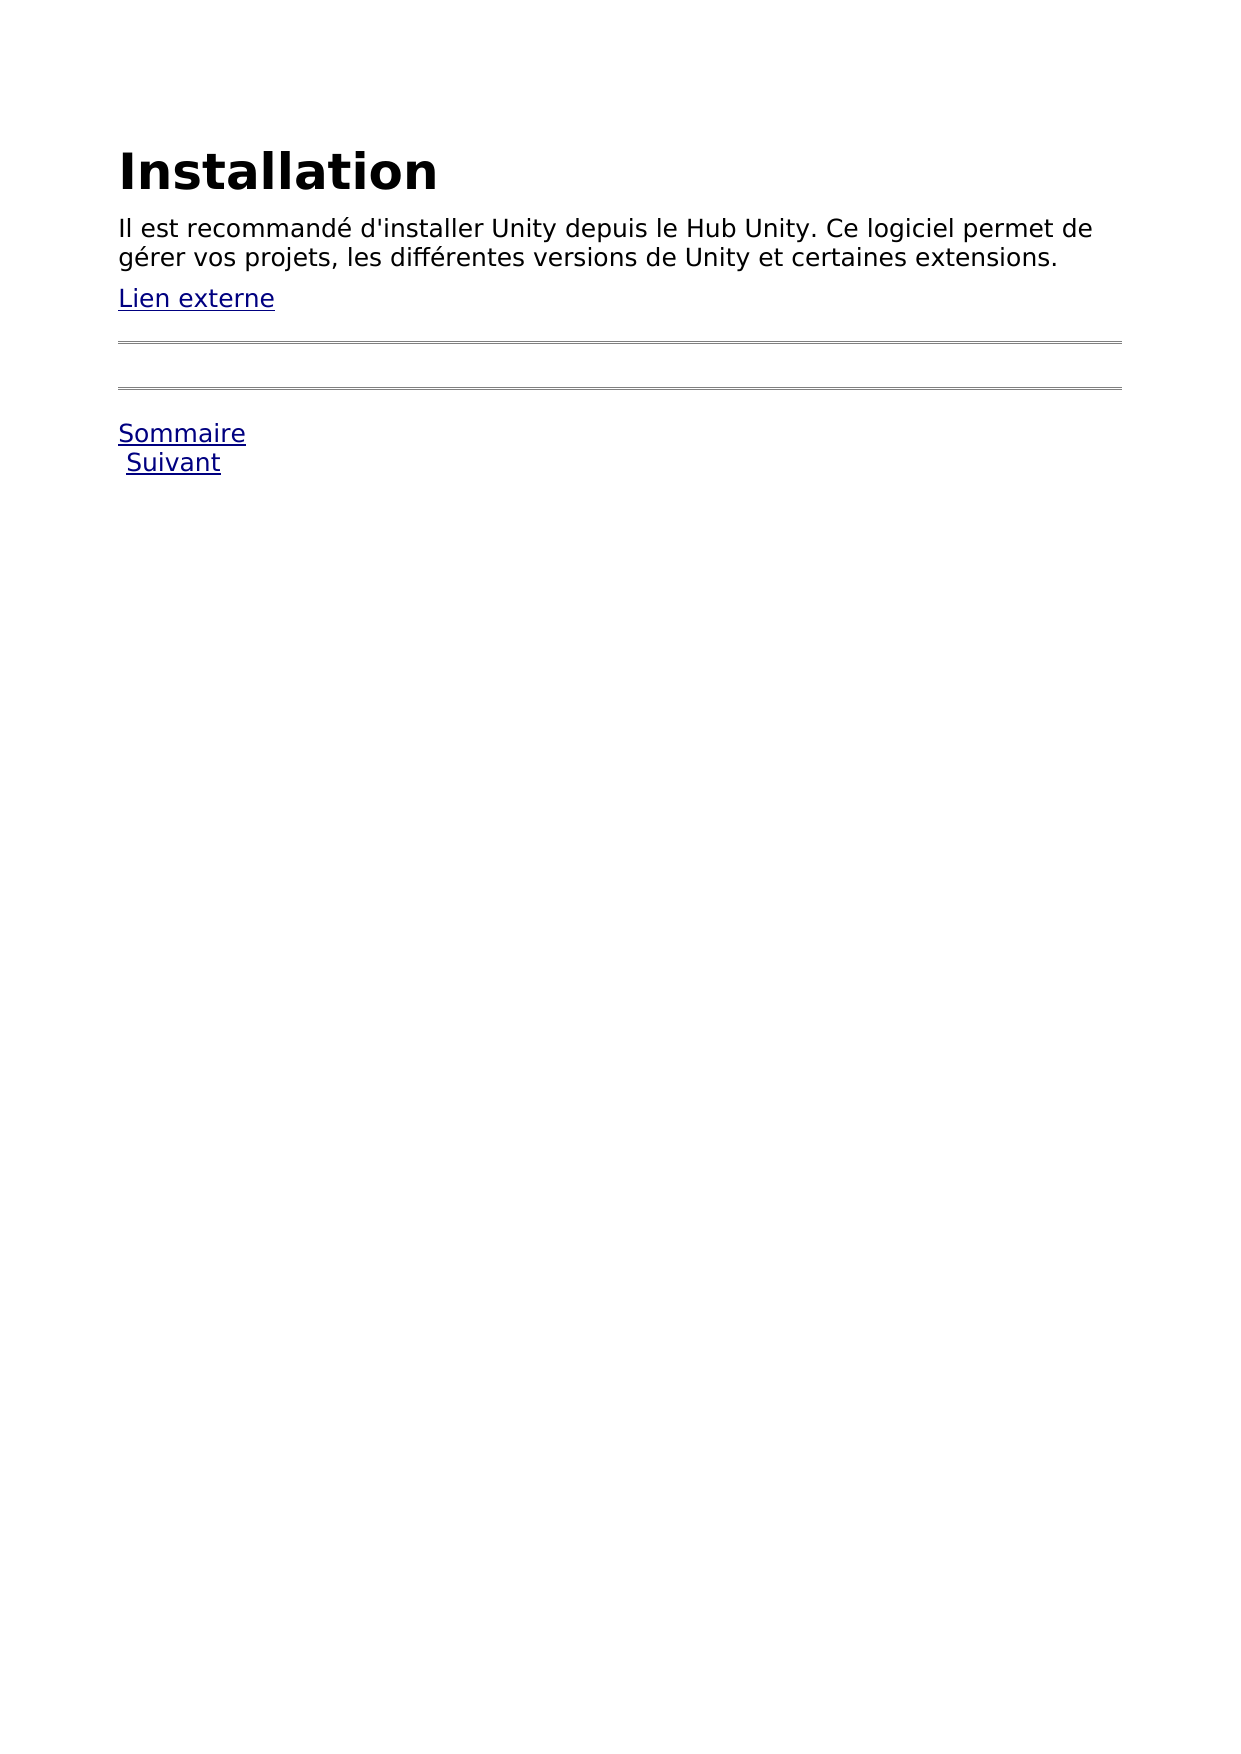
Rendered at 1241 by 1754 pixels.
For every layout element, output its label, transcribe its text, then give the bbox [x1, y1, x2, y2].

text Sommaire Suivant [118, 419, 1122, 477]
subtitle Installation [118, 143, 1122, 201]
text Il est recommandé d'installer Unity depuis le Hub Unity. Ce logiciel permet de gérer vos projets, les différentes versions de Unity et certaines extensions. [118, 214, 1122, 272]
text Lien externe [118, 285, 1122, 314]
